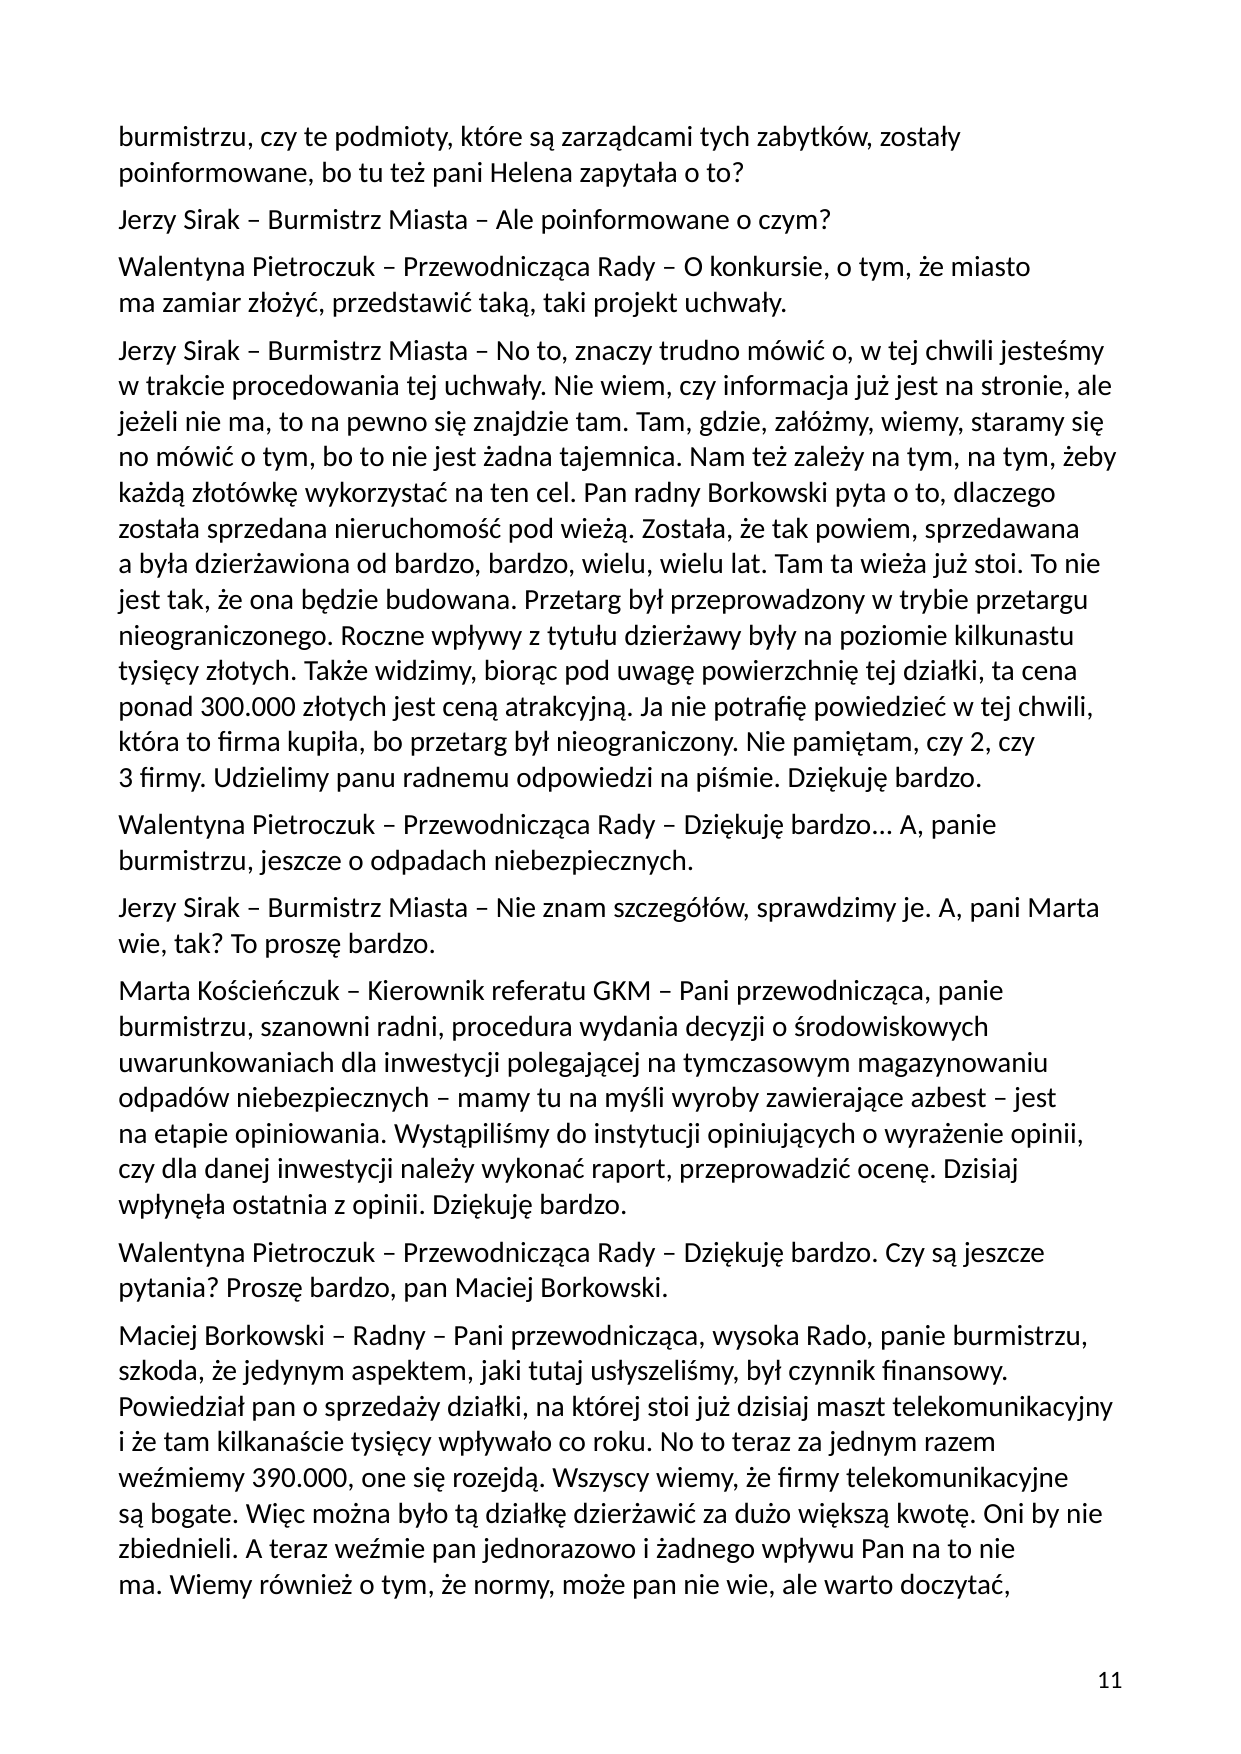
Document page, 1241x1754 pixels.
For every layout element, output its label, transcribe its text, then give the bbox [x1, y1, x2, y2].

text Walentyna Pietroczuk – Przewodnicząca Rady – Dziękuję bardzo... A, panie burmistrzu, jeszcze o odpadach niebezpiecznych. [118, 806, 1122, 878]
text Jerzy Sirak – Burmistrz Miasta – Nie znam szczegółów, sprawdzimy je. A, pani Marta wie, tak? To proszę bardzo. [118, 889, 1122, 961]
text Walentyna Pietroczuk – Przewodnicząca Rady – Dziękuję bardzo. Czy są jeszcze pytania? Proszę bardzo, pan Maciej Borkowski. [118, 1234, 1122, 1305]
text Marta Kościeńczuk – Kierownik referatu GKM – Pani przewodnicząca, panie burmistrzu, szanowni radni, procedura wydania decyzji o środowiskowych uwarunkowaniach dla inwestycji polegającej na tymczasowym magazynowaniu odpadów niebezpiecznych – mamy tu na myśli wyroby zawierające azbest – jest na etapie opiniowania. Wystąpiliśmy do instytucji opiniujących o wyrażenie opinii, czy dla danej inwestycji należy wykonać raport, przeprowadzić ocenę. Dzisiaj wpłynęła ostatnia z opinii. Dziękuję bardzo. [118, 972, 1122, 1222]
text Jerzy Sirak – Burmistrz Miasta – Ale poinformowane o czym? [118, 201, 1122, 237]
text Maciej Borkowski – Radny – Pani przewodnicząca, wysoka Rado, panie burmistrzu, szkoda, że jedynym aspektem, jaki tutaj usłyszeliśmy, był czynnik finansowy. Powiedział pan o sprzedaży działki, na której stoi już dzisiaj maszt telekomunikacyjny i że tam kilkanaście tysięcy wpływało co roku. No to teraz za jednym razem weźmiemy 390.000, one się rozejdą. Wszyscy wiemy, że firmy telekomunikacyjne są bogate. Więc można było tą działkę dzierżawić za dużo większą kwotę. Oni by nie zbiednieli. A teraz weźmie pan jednorazowo i żadnego wpływu Pan na to nie ma. Wiemy również o tym, że normy, może pan nie wie, ale warto doczytać, [118, 1317, 1122, 1602]
text Walentyna Pietroczuk – Przewodnicząca Rady – O konkursie, o tym, że miasto ma zamiar złożyć, przedstawić taką, taki projekt uchwały. [118, 248, 1122, 320]
text Jerzy Sirak – Burmistrz Miasta – No to, znaczy trudno mówić o, w tej chwili jesteśmy w trakcie procedowania tej uchwały. Nie wiem, czy informacja już jest na stronie, ale jeżeli nie ma, to na pewno się znajdzie tam. Tam, gdzie, załóżmy, wiemy, staramy się no mówić o tym, bo to nie jest żadna tajemnica. Nam też zależy na tym, na tym, żeby każdą złotówkę wykorzystać na ten cel. Pan radny Borkowski pyta o to, dlaczego została sprzedana nieruchomość pod wieżą. Została, że tak powiem, sprzedawana a była dzierżawiona od bardzo, bardzo, wielu, wielu lat. Tam ta wieża już stoi. To nie jest tak, że ona będzie budowana. Przetarg był przeprowadzony w trybie przetargu nieograniczonego. Roczne wpływy z tytułu dzierżawy były na poziomie kilkunastu tysięcy złotych. Także widzimy, biorąc pod uwagę powierzchnię tej działki, ta cena ponad 300.000 złotych jest ceną atrakcyjną. Ja nie potrafię powiedzieć w tej chwili, która to firma kupiła, bo przetarg był nieograniczony. Nie pamiętam, czy 2, czy 3 firmy. Udzielimy panu radnemu odpowiedzi na piśmie. Dziękuję bardzo. [118, 332, 1122, 795]
text burmistrzu, czy te podmioty, które są zarządcami tych zabytków, zostały poinformowane, bo tu też pani Helena zapytała o to? [118, 118, 1122, 189]
